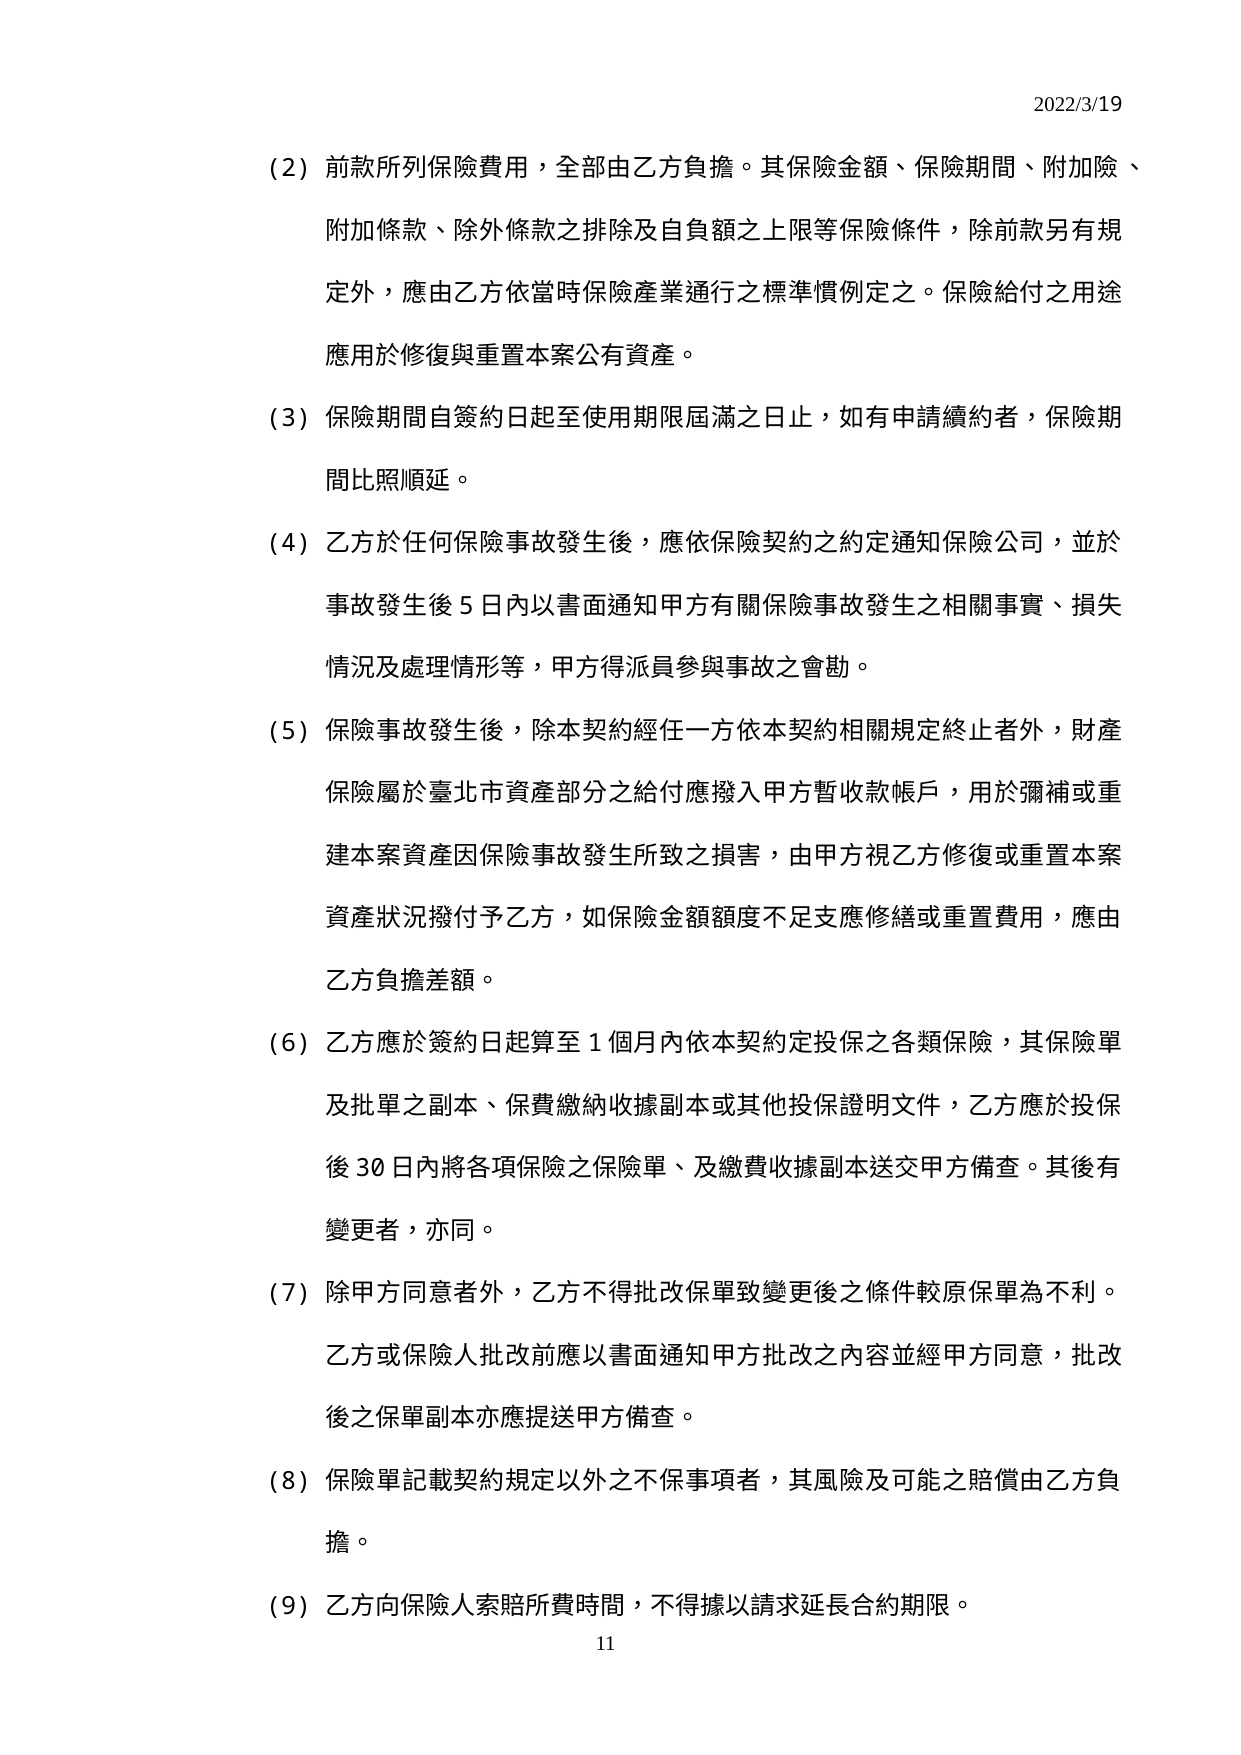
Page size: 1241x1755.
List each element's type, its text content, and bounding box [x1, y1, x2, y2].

list 保險事故發生後，除本契約經任一方依本契約相關規定終止者外，財產保險屬於臺北市資產部分之給付應撥入甲方暫收款帳戶，用於彌補或重建本案資產因保險事故發生所致之損害，由甲方視乙方修復或重置本案資產狀況撥付予乙方，如保險金額額度不足支應修繕或重置費用，應由乙方負擔差額。 [266, 687, 1122, 999]
list 除甲方同意者外，乙方不得批改保單致變更後之條件較原保單為不利。乙方或保險人批改前應以書面通知甲方批改之內容並經甲方同意，批改後之保單副本亦應提送甲方備查。 [266, 1249, 1122, 1437]
list 乙方於任何保險事故發生後，應依保險契約之約定通知保險公司，並於事故發生後5日內以書面通知甲方有關保險事故發生之相關事實、損失情況及處理情形等，甲方得派員參與事故之會勘。 [266, 499, 1122, 687]
list 乙方向保險人索賠所費時間，不得據以請求延長合約期限。 [266, 1562, 1122, 1624]
list 保險期間自簽約日起至使用期限屆滿之日止，如有申請續約者，保險期間比照順延。 [266, 374, 1122, 499]
list 乙方應於簽約日起算至1個月內依本契約定投保之各類保險，其保險單及批單之副本、保費繳納收據副本或其他投保證明文件，乙方應於投保後30日內將各項保險之保險單、及繳費收據副本送交甲方備查。其後有變更者，亦同。 [266, 999, 1122, 1249]
list 保險單記載契約規定以外之不保事項者，其風險及可能之賠償由乙方負擔。 [266, 1437, 1122, 1562]
list 前款所列保險費用，全部由乙方負擔。其保險金額、保險期間、附加險、附加條款、除外條款之排除及自負額之上限等保險條件，除前款另有規定外，應由乙方依當時保險產業通行之標準慣例定之。保險給付之用途應用於修復與重置本案公有資產。 [266, 124, 1122, 374]
